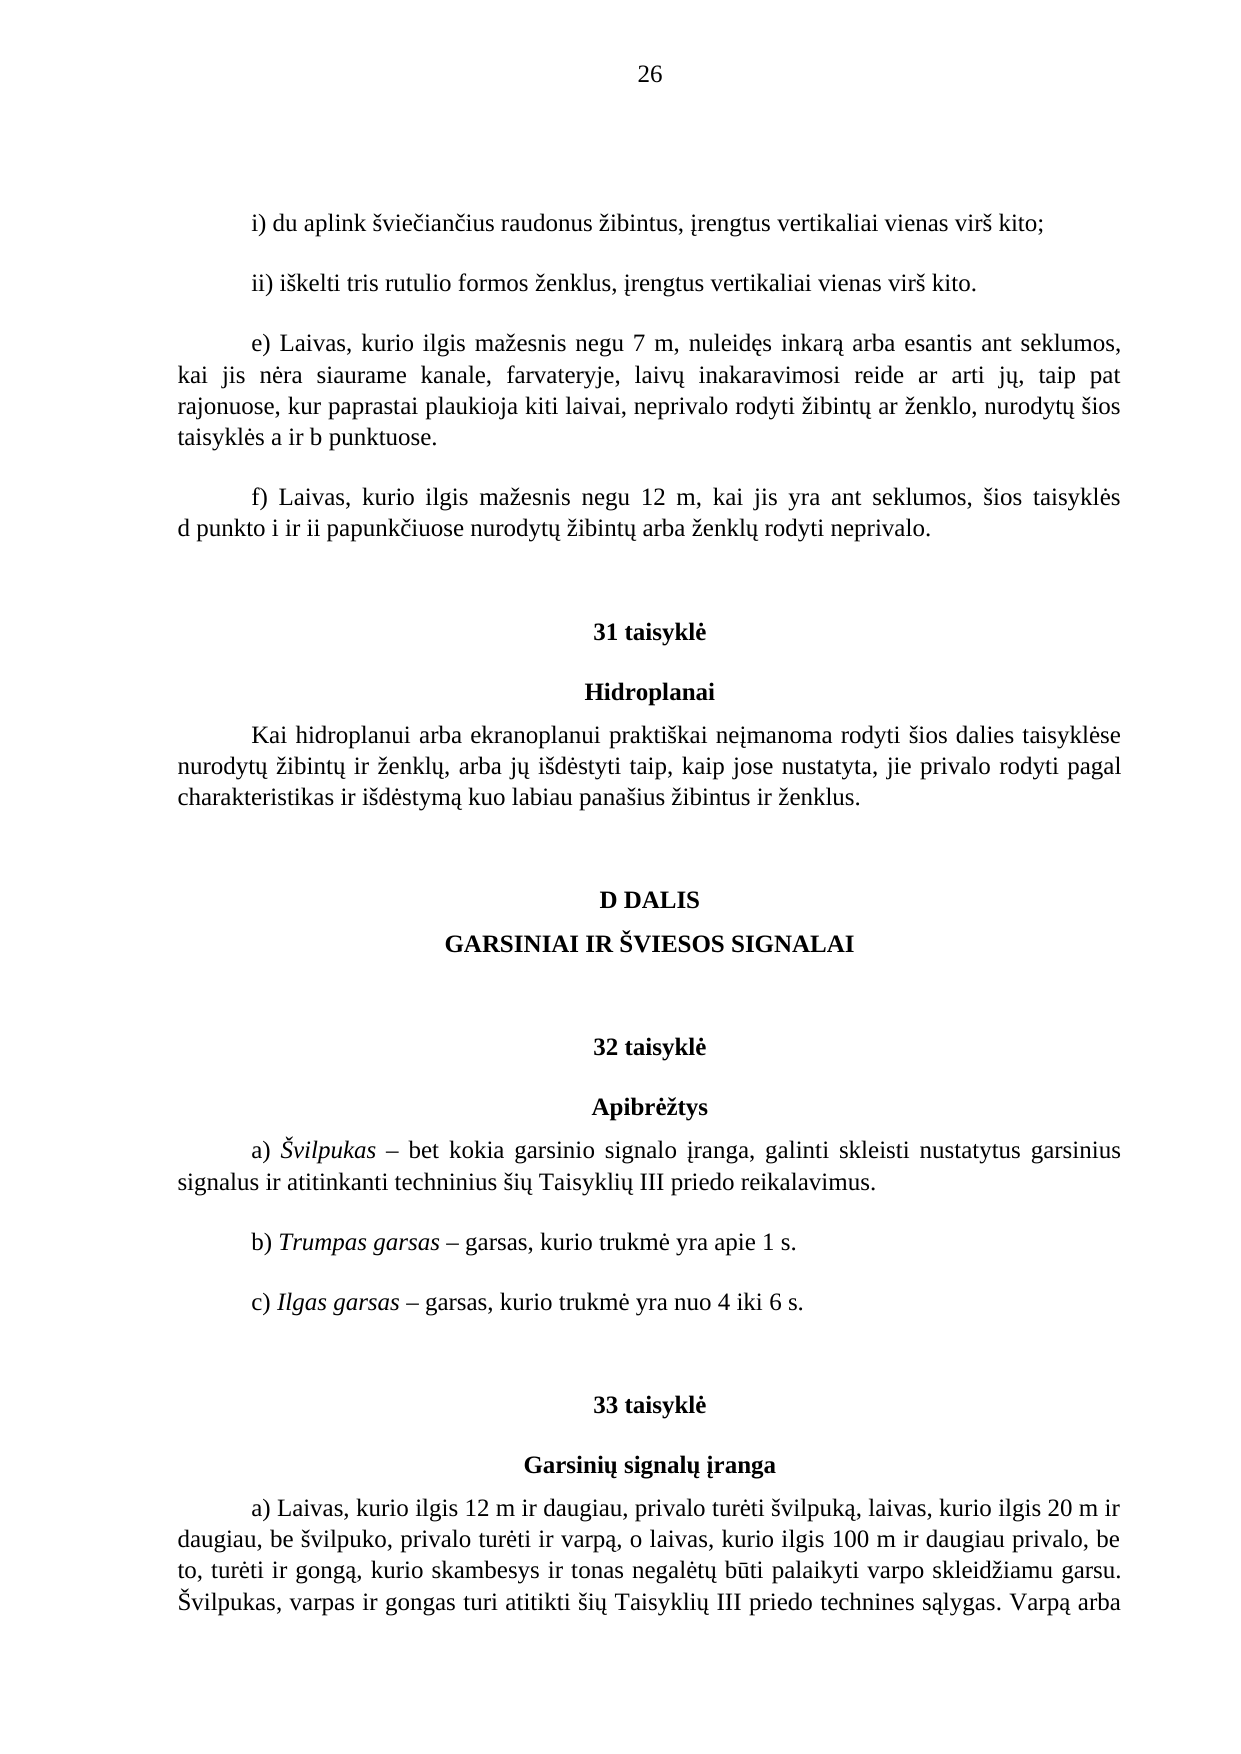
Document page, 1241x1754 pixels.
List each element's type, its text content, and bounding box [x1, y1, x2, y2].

text Kai hidroplanui arba ekranoplanui praktiškai neįmanoma rodyti šios dalies taisyklėse nurodytų žibintų ir ženklų, arba jų išdėstyti taip, kaip jose nustatyta, jie privalo rodyti pagal charakteristikas ir išdėstymą kuo labiau panašius žibintus ir ženklus. [177, 717, 1122, 811]
text i) du aplink šviečiančius raudonus žibintus, įrengtus vertikaliai vienas virš kito; [177, 206, 1122, 237]
text Hidroplanai [177, 674, 1122, 705]
text D DALIS [177, 883, 1122, 914]
text b) Trumpas garsas – garsas, kurio trukmė yra apie 1 s. [177, 1224, 1122, 1255]
text GARSINIAI IR ŠVIESOS SIGNALAI [177, 926, 1122, 958]
text f) Laivas, kurio ilgis mažesnis negu 12 m, kai jis yra ant seklumos, šios taisyklės d punkto i ir ii papunkčiuose nurodytų žibintų arba ženklų rodyti neprivalo. [177, 480, 1122, 542]
text ii) iškelti tris rutulio formos ženklus, įrengtus vertikaliai vienas virš kito. [177, 266, 1122, 297]
text Garsinių signalų įranga [177, 1447, 1122, 1478]
text 33 taisyklė [177, 1387, 1122, 1418]
text 31 taisyklė [177, 614, 1122, 645]
text 32 taisyklė [177, 1029, 1122, 1061]
text Apibrėžtys [177, 1089, 1122, 1121]
text c) Ilgas garsas – garsas, kurio trukmė yra nuo 4 iki 6 s. [177, 1284, 1122, 1315]
text e) Laivas, kurio ilgis mažesnis negu 7 m, nuleidęs inkarą arba esantis ant seklumos, kai jis nėra siaurame kanale, farvateryje, laivų inakaravimosi reide ar arti jų, taip pat rajonuose, kur paprastai plaukioja kiti laivai, neprivalo rodyti žibintų ar ženklo, nurodytų šios taisyklės a ir b punktuose. [177, 326, 1122, 451]
text a) Švilpukas – bet kokia garsinio signalo įranga, galinti skleisti nustatytus garsinius signalus ir atitinkanti techninius šių Taisyklių III priedo reikalavimus. [177, 1133, 1122, 1195]
text a) Laivas, kurio ilgis 12 m ir daugiau, privalo turėti švilpuką, laivas, kurio ilgis 20 m ir daugiau, be švilpuko, privalo turėti ir varpą, o laivas, kurio ilgis 100 m ir daugiau privalo, be to, turėti ir gongą, kurio skambesys ir tonas negalėtų būti palaikyti varpo skleidžiamu garsu. Švilpukas, varpas ir gongas turi atitikti šių Taisyklių III priedo technines sąlygas. Varpą arba [177, 1491, 1122, 1616]
